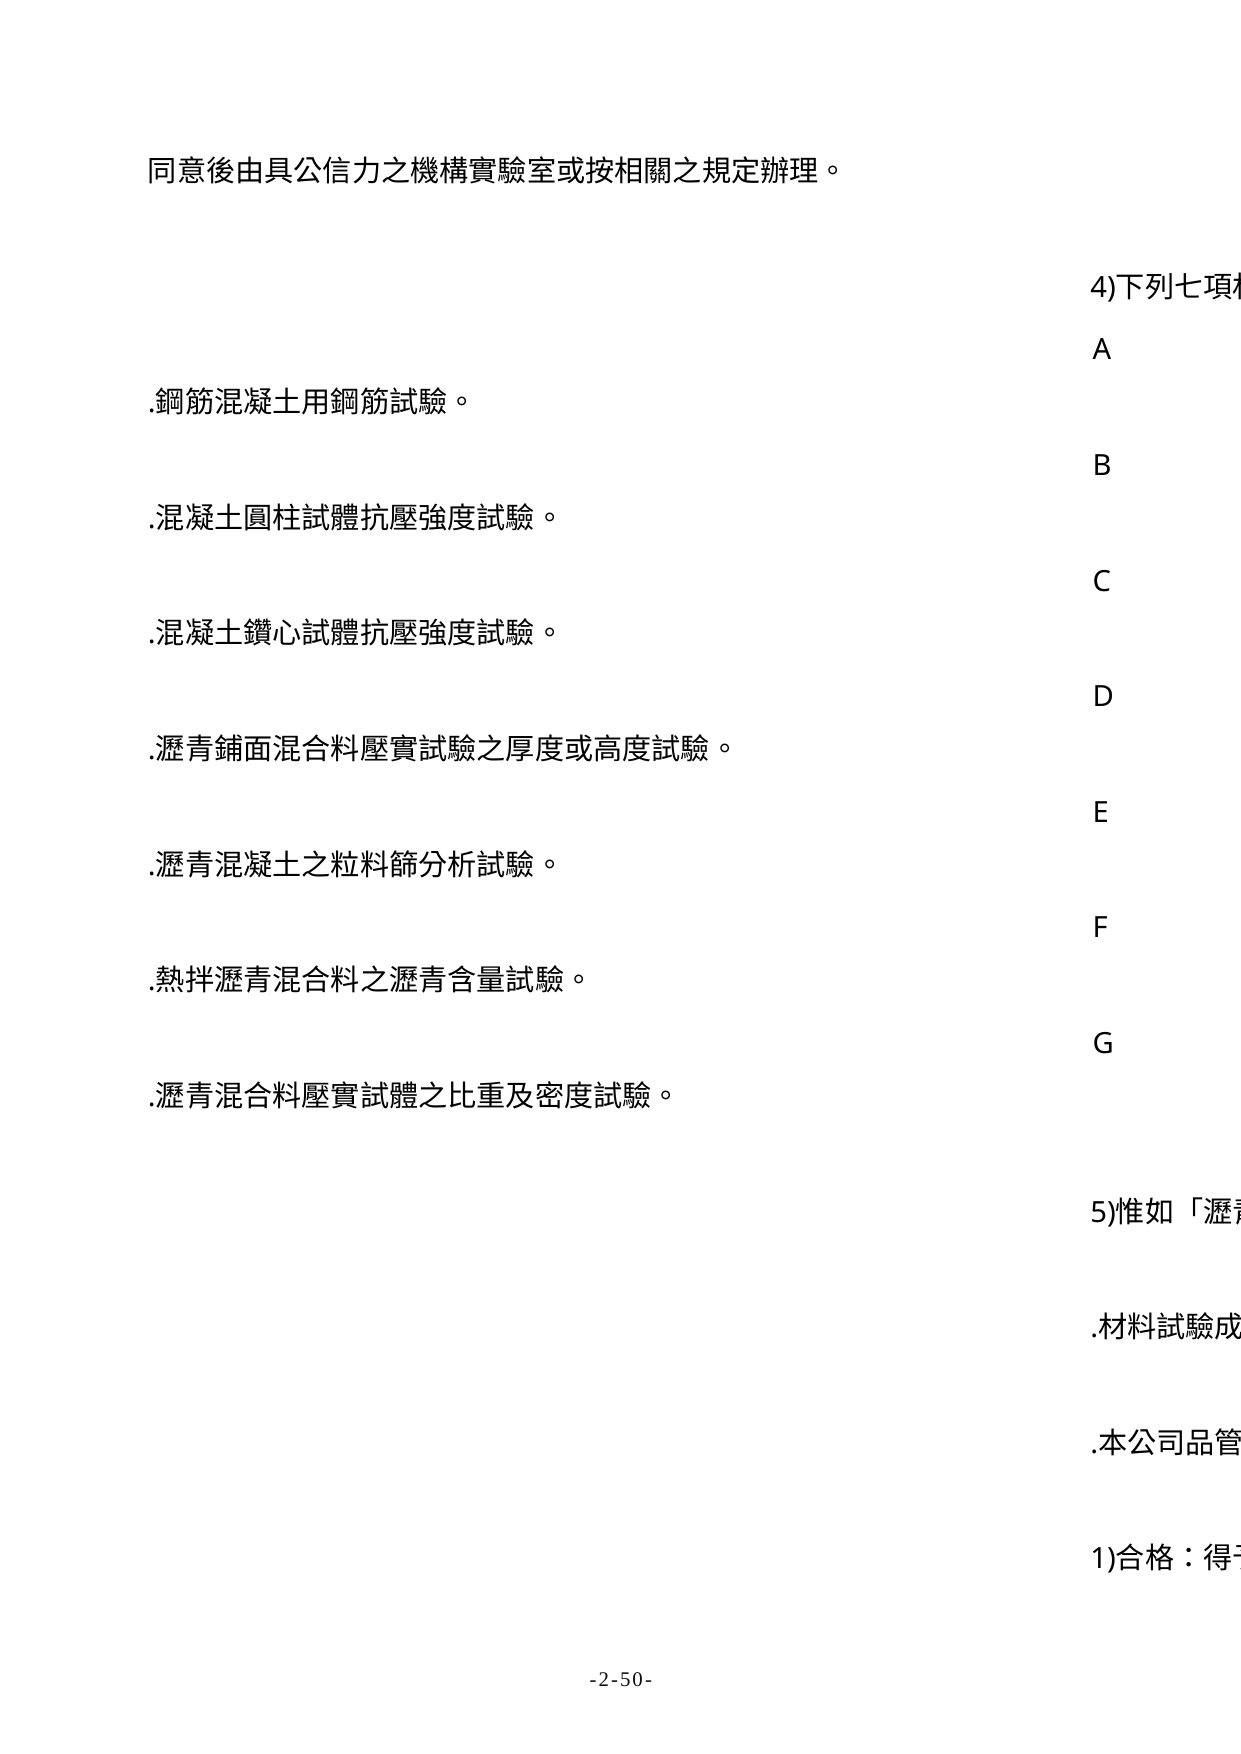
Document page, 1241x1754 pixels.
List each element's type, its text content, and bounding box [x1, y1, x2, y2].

text A.鋼筋混凝土用鋼筋試驗。 [148, 329, 1092, 421]
text G.瀝青混合料壓實試體之比重及密度試驗。 [148, 1022, 1092, 1115]
text (4)下列七項材料試驗或抽驗項目，須送依標準法授權之實驗室認證機構(如TAF)認可之實驗室辦理： [1090, 213, 1240, 306]
text (5)惟如「瀝青混凝土之粒料篩分析試驗」等，由工程司代表會同承包商於拌合廠用以檢核是否符合配合設計規範者，得不送TAF認可實驗室辦理。 [1090, 1138, 1240, 1231]
text F.熱拌瀝青混合料之瀝青含量試驗。 [148, 907, 1092, 999]
text D.瀝青鋪面混合料壓實試驗之厚度或高度試驗。 [148, 676, 1092, 768]
text 5.材料試驗成果報核流程圖，如圖3.4。 [1090, 1254, 1240, 1346]
text B.混凝土圓柱試體抗壓強度試驗。 [148, 444, 1092, 537]
text (1)合格：得予施用本工地。 [1090, 1485, 1240, 1577]
text E.瀝青混凝土之粒料篩分析試驗。 [148, 791, 1092, 884]
text C.混凝土鑽心試體抗壓強度試驗。 [148, 560, 1092, 652]
text 6.本公司品管工程師應對材料之檢驗結果予以確認或判定，並經品管負責人審核，其判定結果應通知工程司及本公司現場工程師。 [1090, 1369, 1240, 1462]
text 無論是否委由上述工地實驗室試驗，本工程鋼筋、混凝土、瀝青混凝土及其它工程司代表指定之檢驗或抽驗項目，應由符合CNS 17025(ISO/IEC17025)規定之實驗室辦理，並出具檢驗或抽驗報告，並應印有依標準法授權之實驗室認證機構之認可標誌(如TAF 認證)。前述項目之檢驗或抽驗報告如由行政機關、公立學校或公營事業所屬試驗室出具者，亦應印有依標準法授權之試驗室認證機構之認可標誌(如TAF 認證)。如檢驗或抽驗項目於國內確無符合規定條件之實驗室時，承包商得報請工程司同意後由具公信力之機構實驗室或按相關之規定辦理。 [148, 148, 1092, 190]
